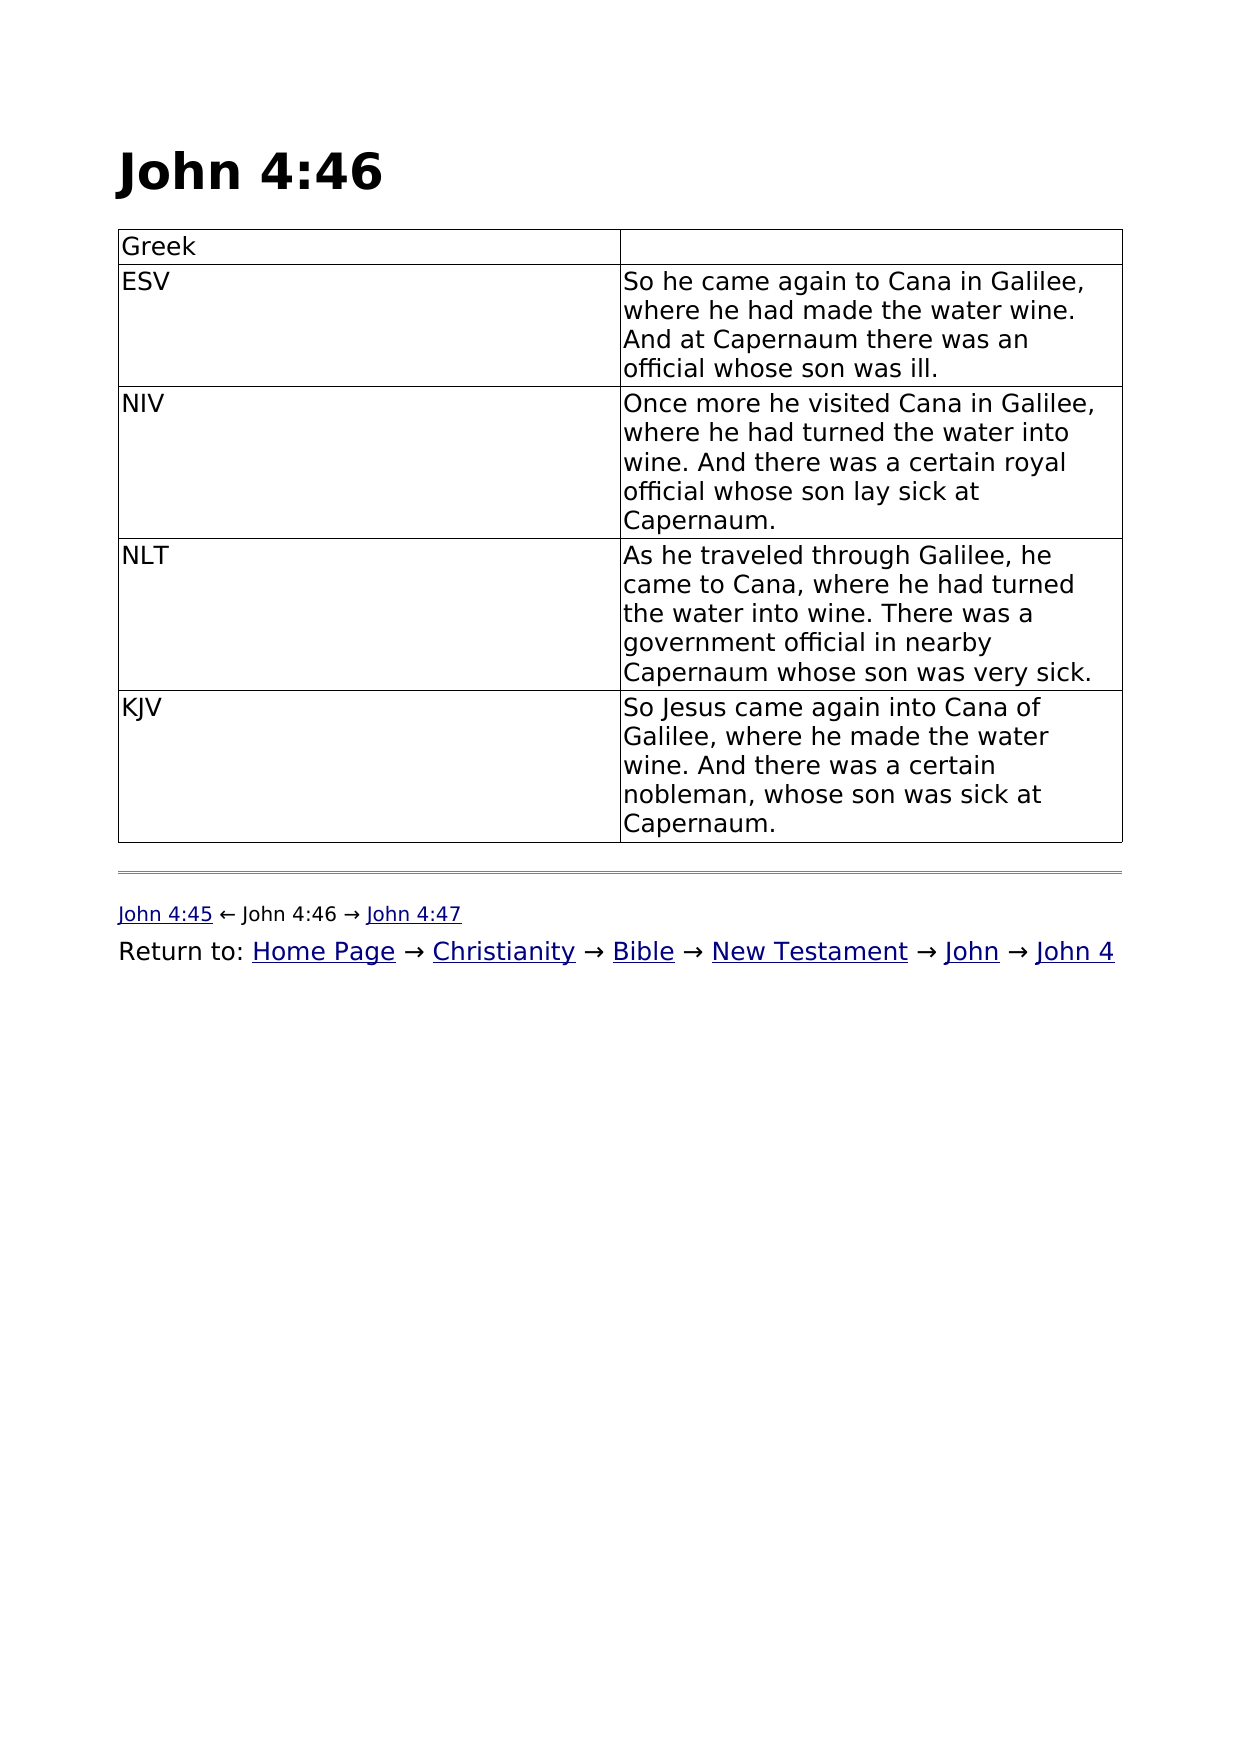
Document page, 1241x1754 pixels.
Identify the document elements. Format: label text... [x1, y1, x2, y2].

table_header [621, 230, 1122, 264]
table_cell As he traveled through Galilee, he came to Cana, where he had turned the water into wine. There was a government official in nearby Capernaum whose son was very sick. [621, 539, 1122, 690]
subtitle John 4:46 [118, 143, 1122, 201]
table_cell KJV [119, 691, 620, 842]
table_cell ESV [119, 265, 620, 386]
text John 4:45 ← John 4:46 → John 4:47 [118, 903, 1122, 937]
table_cell So Jesus came again into Cana of Galilee, where he made the water wine. And there was a certain nobleman, whose son was sick at Capernaum. [621, 691, 1122, 842]
table_cell So he came again to Cana in Galilee, where he had made the water wine. And at Capernaum there was an official whose son was ill. [621, 265, 1122, 386]
table_cell NLT [119, 539, 620, 690]
table_cell Once more he visited Cana in Galilee, where he had turned the water into wine. And there was a certain royal official whose son lay sick at Capernaum. [621, 387, 1122, 538]
table_cell NIV [119, 387, 620, 538]
text Return to: Home Page → Christianity → Bible → New Testament → John → John 4 [118, 937, 1122, 966]
table_header Greek [119, 230, 620, 264]
